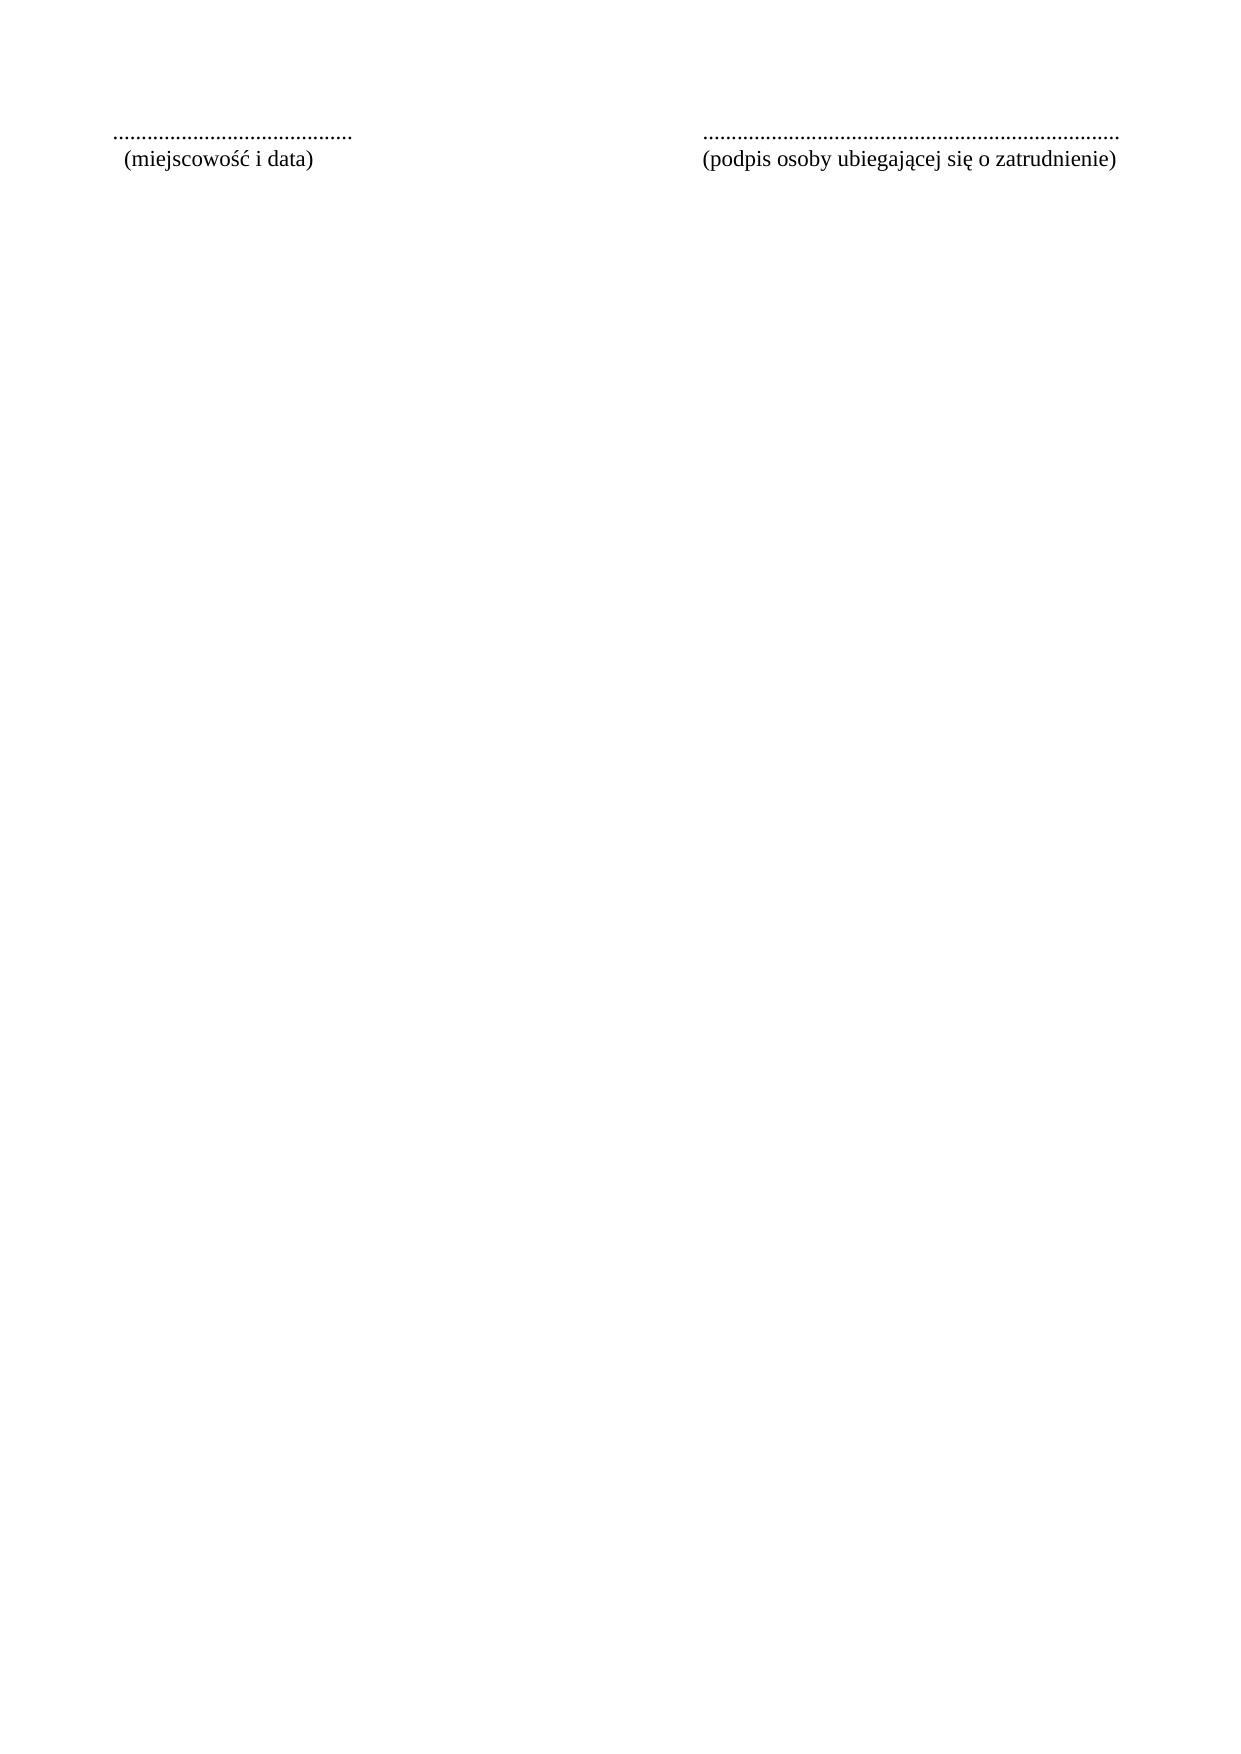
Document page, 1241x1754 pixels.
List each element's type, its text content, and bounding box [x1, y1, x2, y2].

text .......................................... ......................................................................... [112, 118, 1128, 144]
text (miejscowość i data) (podpis osoby ubiegającej się o zatrudnienie) [112, 144, 1128, 171]
